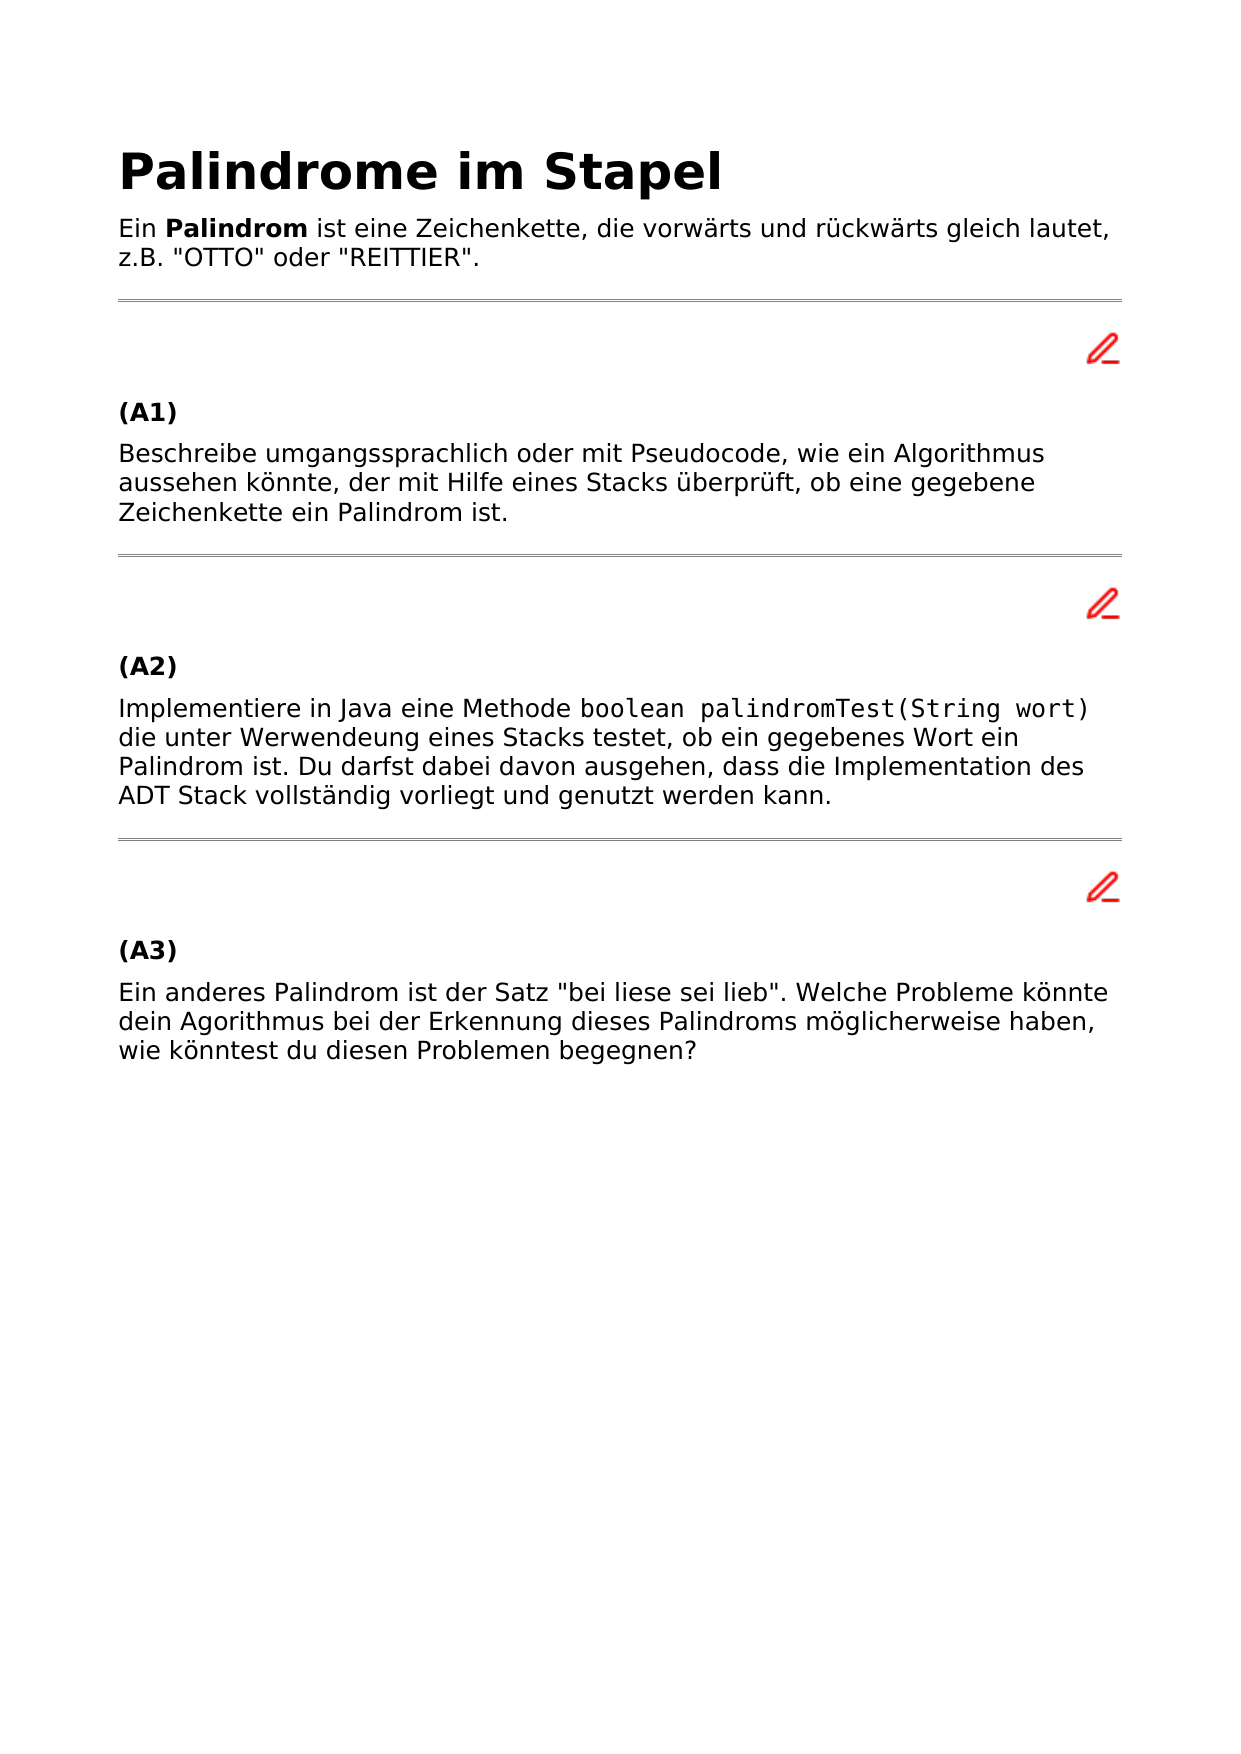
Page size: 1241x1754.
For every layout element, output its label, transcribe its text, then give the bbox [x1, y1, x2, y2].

text Ein anderes Palindrom ist der Satz "bei liese sei lieb". Welche Probleme könnte dein Agorithmus bei der Erkennung dieses Palindroms möglicherweise haben, wie könntest du diesen Problemen begegnen? [118, 978, 1122, 1065]
text Ein Palindrom ist eine Zeichenkette, die vorwärts und rückwärts gleich lautet, z.B. "OTTO" oder "REITTIER". [118, 214, 1122, 272]
subtitle (A2) [118, 652, 1122, 682]
subtitle Palindrome im Stapel [118, 143, 1122, 201]
subtitle (A1) [118, 398, 1122, 427]
picture [1084, 585, 1123, 624]
text Beschreibe umgangssprachlich oder mit Pseudocode, wie ein Algorithmus aussehen könnte, der mit Hilfe eines Stacks überprüft, ob eine gegebene Zeichenkette ein Palindrom ist. [118, 439, 1122, 527]
picture [1084, 869, 1123, 907]
text Implementiere in Java eine Methode boolean palindromTest(String wort) die unter Werwendeung eines Stacks testet, ob ein gegebenes Wort ein Palindrom ist. Du darfst dabei davon ausgehen, dass die Implementation des ADT Stack vollständig vorliegt und genutzt werden kann. [118, 694, 1122, 811]
picture [1084, 331, 1123, 369]
subtitle (A3) [118, 936, 1122, 965]
